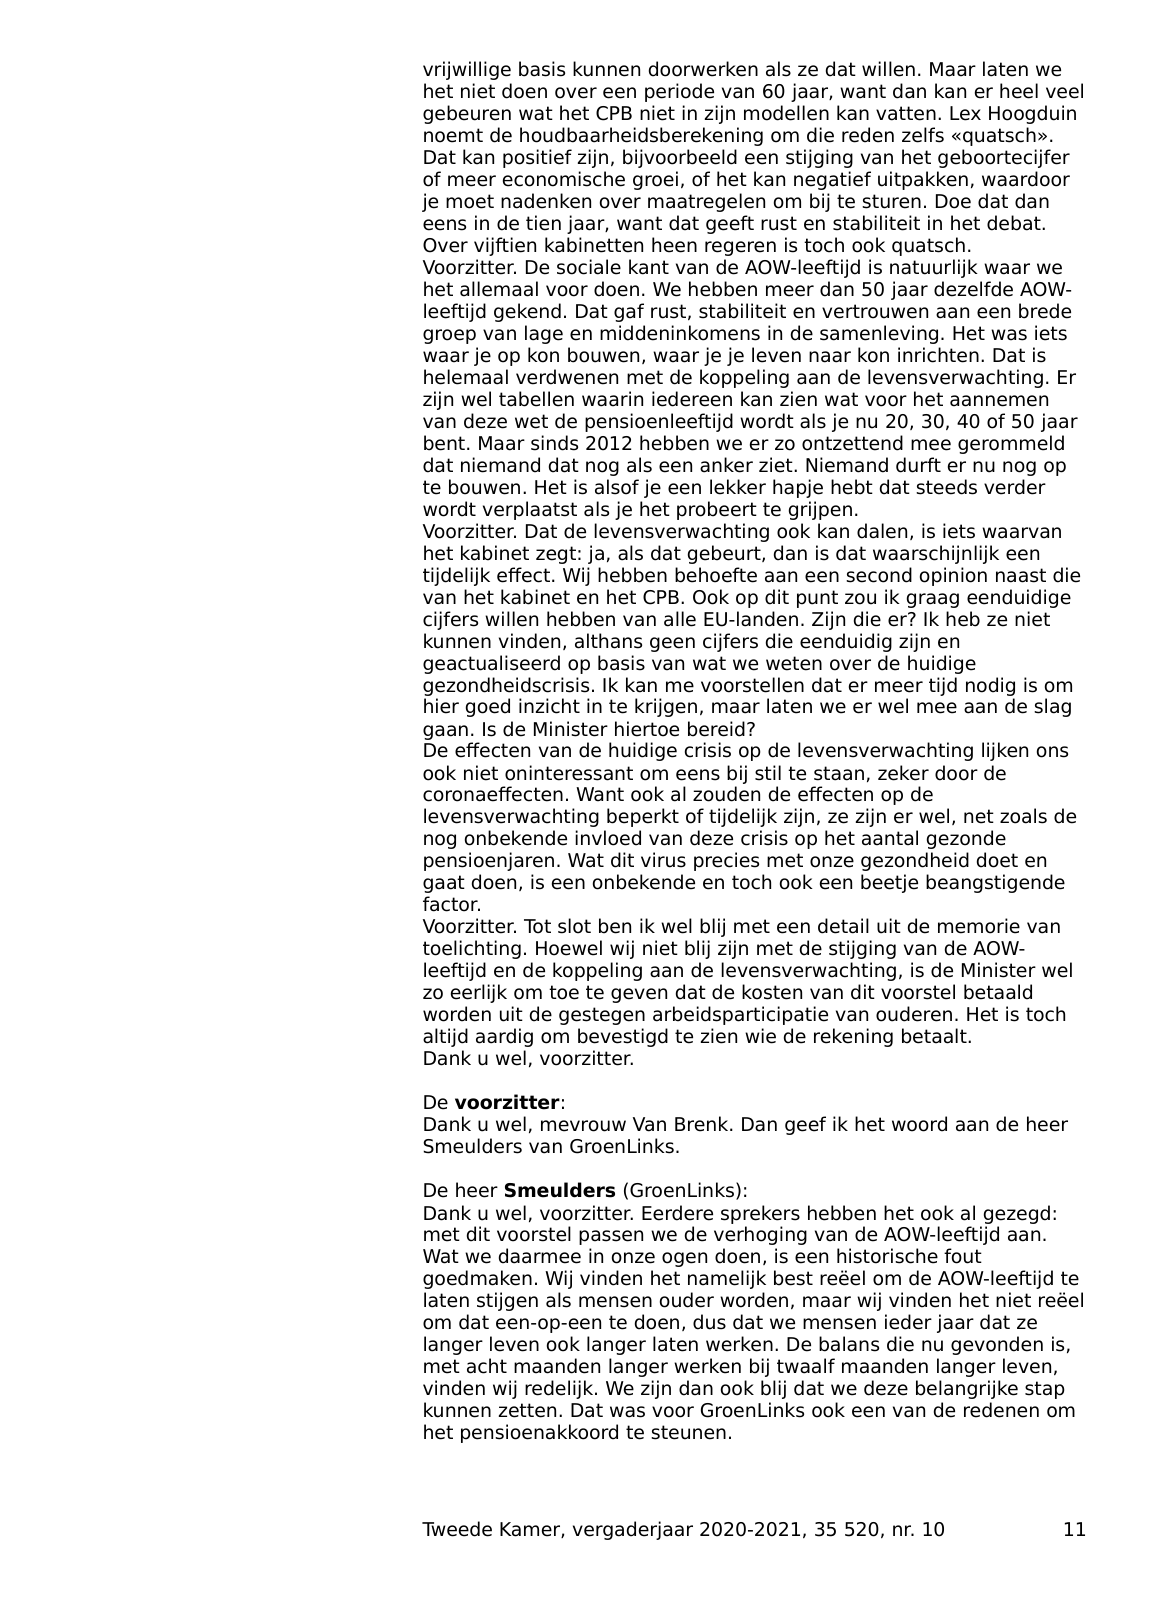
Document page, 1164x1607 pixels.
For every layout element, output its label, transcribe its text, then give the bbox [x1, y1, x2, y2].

text vrijwillige basis kunnen doorwerken als ze dat willen. Maar laten we het niet doen over een periode van 60 jaar, want dan kan er heel veel gebeuren wat het CPB niet in zijn modellen kan vatten. Lex Hoogduin noemt de houdbaarheidsberekening om die reden zelfs «quatsch». Dat kan positief zijn, bijvoorbeeld een stijging van het geboortecijfer of meer economische groei, of het kan negatief uitpakken, waardoor je moet nadenken over maatregelen om bij te sturen. Doe dat dan eens in de tien jaar, want dat geeft rust en stabiliteit in het debat. Over vijftien kabinetten heen regeren is toch ook quatsch. [422, 59, 1087, 257]
text De heer Smeulders (GroenLinks): [422, 1180, 1087, 1202]
text De effecten van de huidige crisis op de levensverwachting lijken ons ook niet oninteressant om eens bij stil te staan, zeker door de coronaeffecten. Want ook al zouden de effecten op de levensverwachting beperkt of tijdelijk zijn, ze zijn er wel, net zoals de nog onbekende invloed van deze crisis op het aantal gezonde pensioenjaren. Wat dit virus precies met onze gezondheid doet en gaat doen, is een onbekende en toch ook een beetje beangstigende factor. [422, 740, 1087, 916]
text Dank u wel, voorzitter. Eerdere sprekers hebben het ook al gezegd: met dit voorstel passen we de verhoging van de AOW-leeftijd aan. Wat we daarmee in onze ogen doen, is een historische fout goedmaken. Wij vinden het namelijk best reëel om de AOW-leeftijd te laten stijgen als mensen ouder worden, maar wij vinden het niet reëel om dat een-op-een te doen, dus dat we mensen ieder jaar dat ze langer leven ook langer laten werken. De balans die nu gevonden is, met acht maanden langer werken bij twaalf maanden langer leven, vinden wij redelijk. We zijn dan ook blij dat we deze belangrijke stap kunnen zetten. Dat was voor GroenLinks ook een van de redenen om het pensioenakkoord te steunen. [422, 1202, 1087, 1444]
text De voorzitter: [422, 1092, 1087, 1114]
text Voorzitter. Dat de levensverwachting ook kan dalen, is iets waarvan het kabinet zegt: ja, als dat gebeurt, dan is dat waarschijnlijk een tijdelijk effect. Wij hebben behoefte aan een second opinion naast die van het kabinet en het CPB. Ook op dit punt zou ik graag eenduidige cijfers willen hebben van alle EU-landen. Zijn die er? Ik heb ze niet kunnen vinden, althans geen cijfers die eenduidig zijn en geactualiseerd op basis van wat we weten over de huidige gezondheidscrisis. Ik kan me voorstellen dat er meer tijd nodig is om hier goed inzicht in te krijgen, maar laten we er wel mee aan de slag gaan. Is de Minister hiertoe bereid? [422, 521, 1087, 740]
text Voorzitter. Tot slot ben ik wel blij met een detail uit de memorie van toelichting. Hoewel wij niet blij zijn met de stijging van de AOW-leeftijd en de koppeling aan de levensverwachting, is de Minister wel zo eerlijk om toe te geven dat de kosten van dit voorstel betaald worden uit de gestegen arbeidsparticipatie van ouderen. Het is toch altijd aardig om bevestigd te zien wie de rekening betaalt. [422, 916, 1087, 1048]
text Voorzitter. De sociale kant van de AOW-leeftijd is natuurlijk waar we het allemaal voor doen. We hebben meer dan 50 jaar dezelfde AOW-leeftijd gekend. Dat gaf rust, stabiliteit en vertrouwen aan een brede groep van lage en middeninkomens in de samenleving. Het was iets waar je op kon bouwen, waar je je leven naar kon inrichten. Dat is helemaal verdwenen met de koppeling aan de levensverwachting. Er zijn wel tabellen waarin iedereen kan zien wat voor het aannemen van deze wet de pensioenleeftijd wordt als je nu 20, 30, 40 of 50 jaar bent. Maar sinds 2012 hebben we er zo ontzettend mee gerommeld dat niemand dat nog als een anker ziet. Niemand durft er nu nog op te bouwen. Het is alsof je een lekker hapje hebt dat steeds verder wordt verplaatst als je het probeert te grijpen. [422, 257, 1087, 521]
text Dank u wel, voorzitter. [422, 1048, 1087, 1070]
text Dank u wel, mevrouw Van Brenk. Dan geef ik het woord aan de heer Smeulders van GroenLinks. [422, 1114, 1087, 1158]
